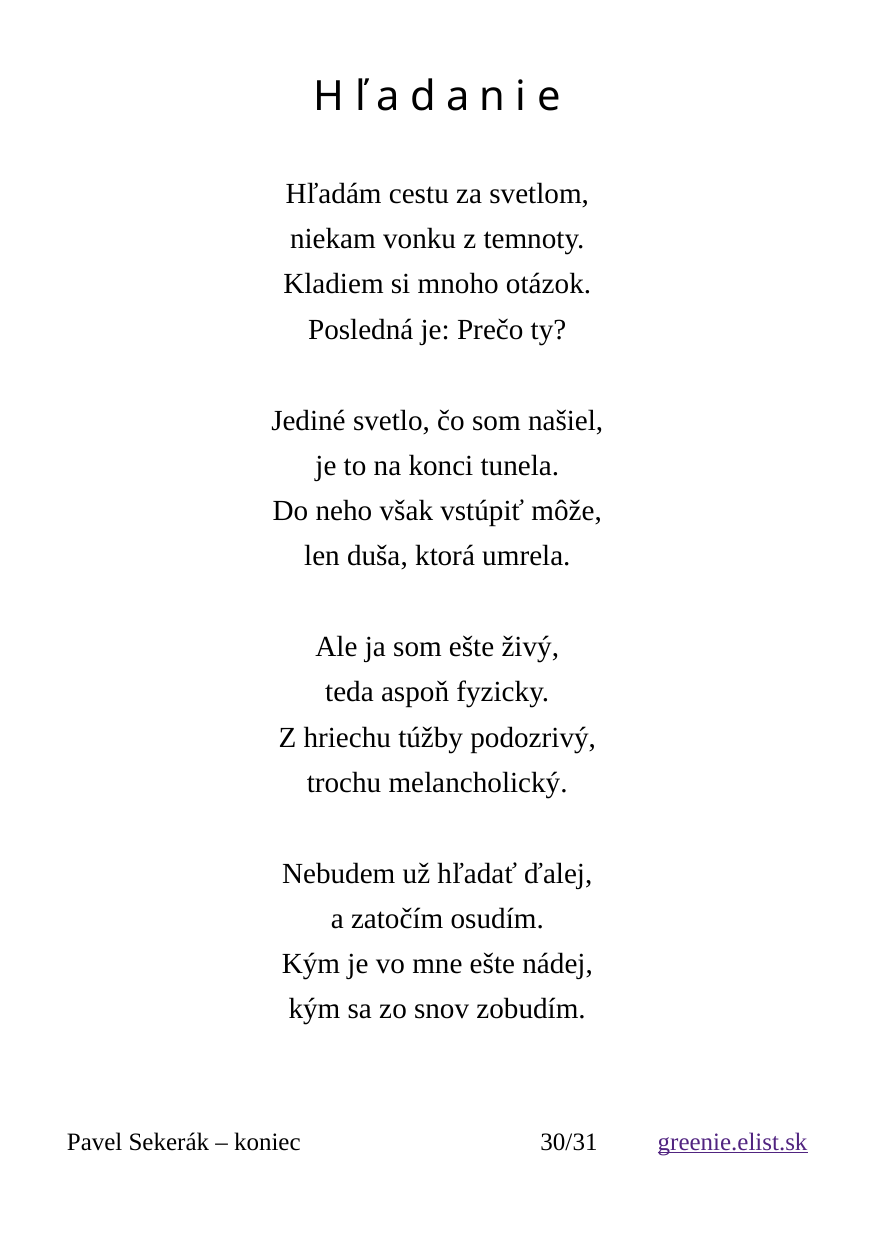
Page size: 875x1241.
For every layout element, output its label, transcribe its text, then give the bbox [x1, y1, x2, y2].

text niekam vonku z temnoty. [41, 221, 833, 255]
text a zatočím osudím. [41, 901, 833, 934]
text Do neho však vstúpiť môže, [41, 493, 833, 527]
subtitle Hľadanie [41, 66, 833, 123]
text Posledná je: Prečo ty? [41, 312, 833, 346]
text Z hriechu túžby podozrivý, [41, 720, 833, 753]
text len duša, ktorá umrela. [41, 538, 833, 572]
text teda aspoň fyzicky. [41, 674, 833, 708]
text Kým je vo mne ešte nádej, [41, 946, 833, 980]
text Hľadám cestu za svetlom, [41, 176, 833, 209]
text Jediné svetlo, čo som našiel, [41, 403, 833, 436]
text Ale ja som ešte živý, [41, 629, 833, 663]
text Nebudem už hľadať ďalej, [41, 856, 833, 889]
text Kladiem si mnoho otázok. [41, 267, 833, 300]
text kým sa zo snov zobudím. [41, 992, 833, 1025]
text trochu melancholický. [41, 765, 833, 799]
text je to na konci tunela. [41, 448, 833, 481]
